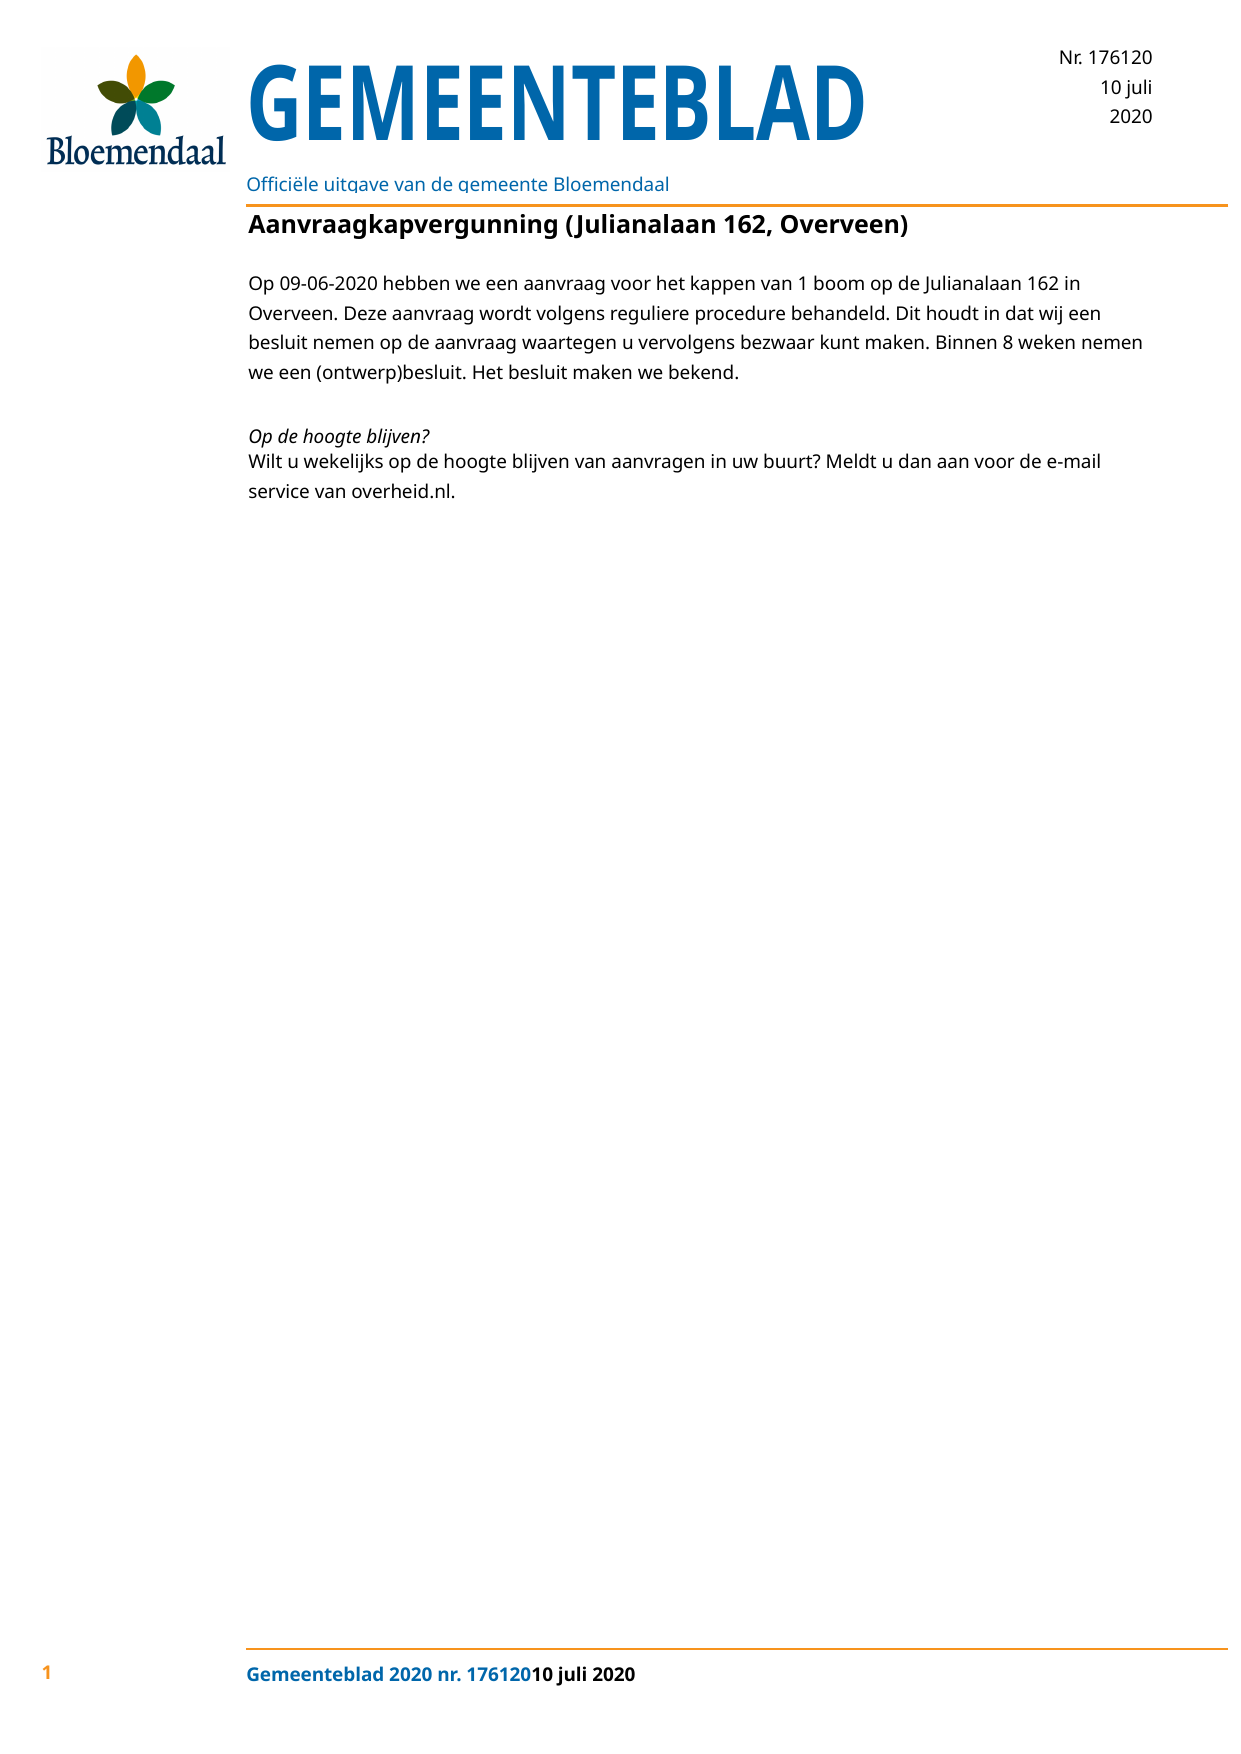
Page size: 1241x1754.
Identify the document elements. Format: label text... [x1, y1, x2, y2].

text Op de hoogte blijven? [248, 423, 1152, 449]
text Op 09-06-2020 hebben we een aanvraag voor het kappen van 1 boom op de Julianalaan 162 in Overveen. Deze aanvraag wordt volgens reguliere procedure behandeld. Dit houdt in dat wij een besluit nemen op de aanvraag waartegen u vervolgens bezwaar kunt maken. Binnen 8 weken nemen we een (ontwerp)besluit. Het besluit maken we bekend. [248, 270, 1152, 385]
text Aanvraagkapvergunning (Julianalaan 162, Overveen) [248, 207, 1152, 241]
text Wilt u wekelijks op de hoogte blijven van aanvragen in uw buurt? Meldt u dan aan voor de e-mail service van overheid.nl. [248, 449, 1152, 504]
picture [41, 47, 231, 172]
